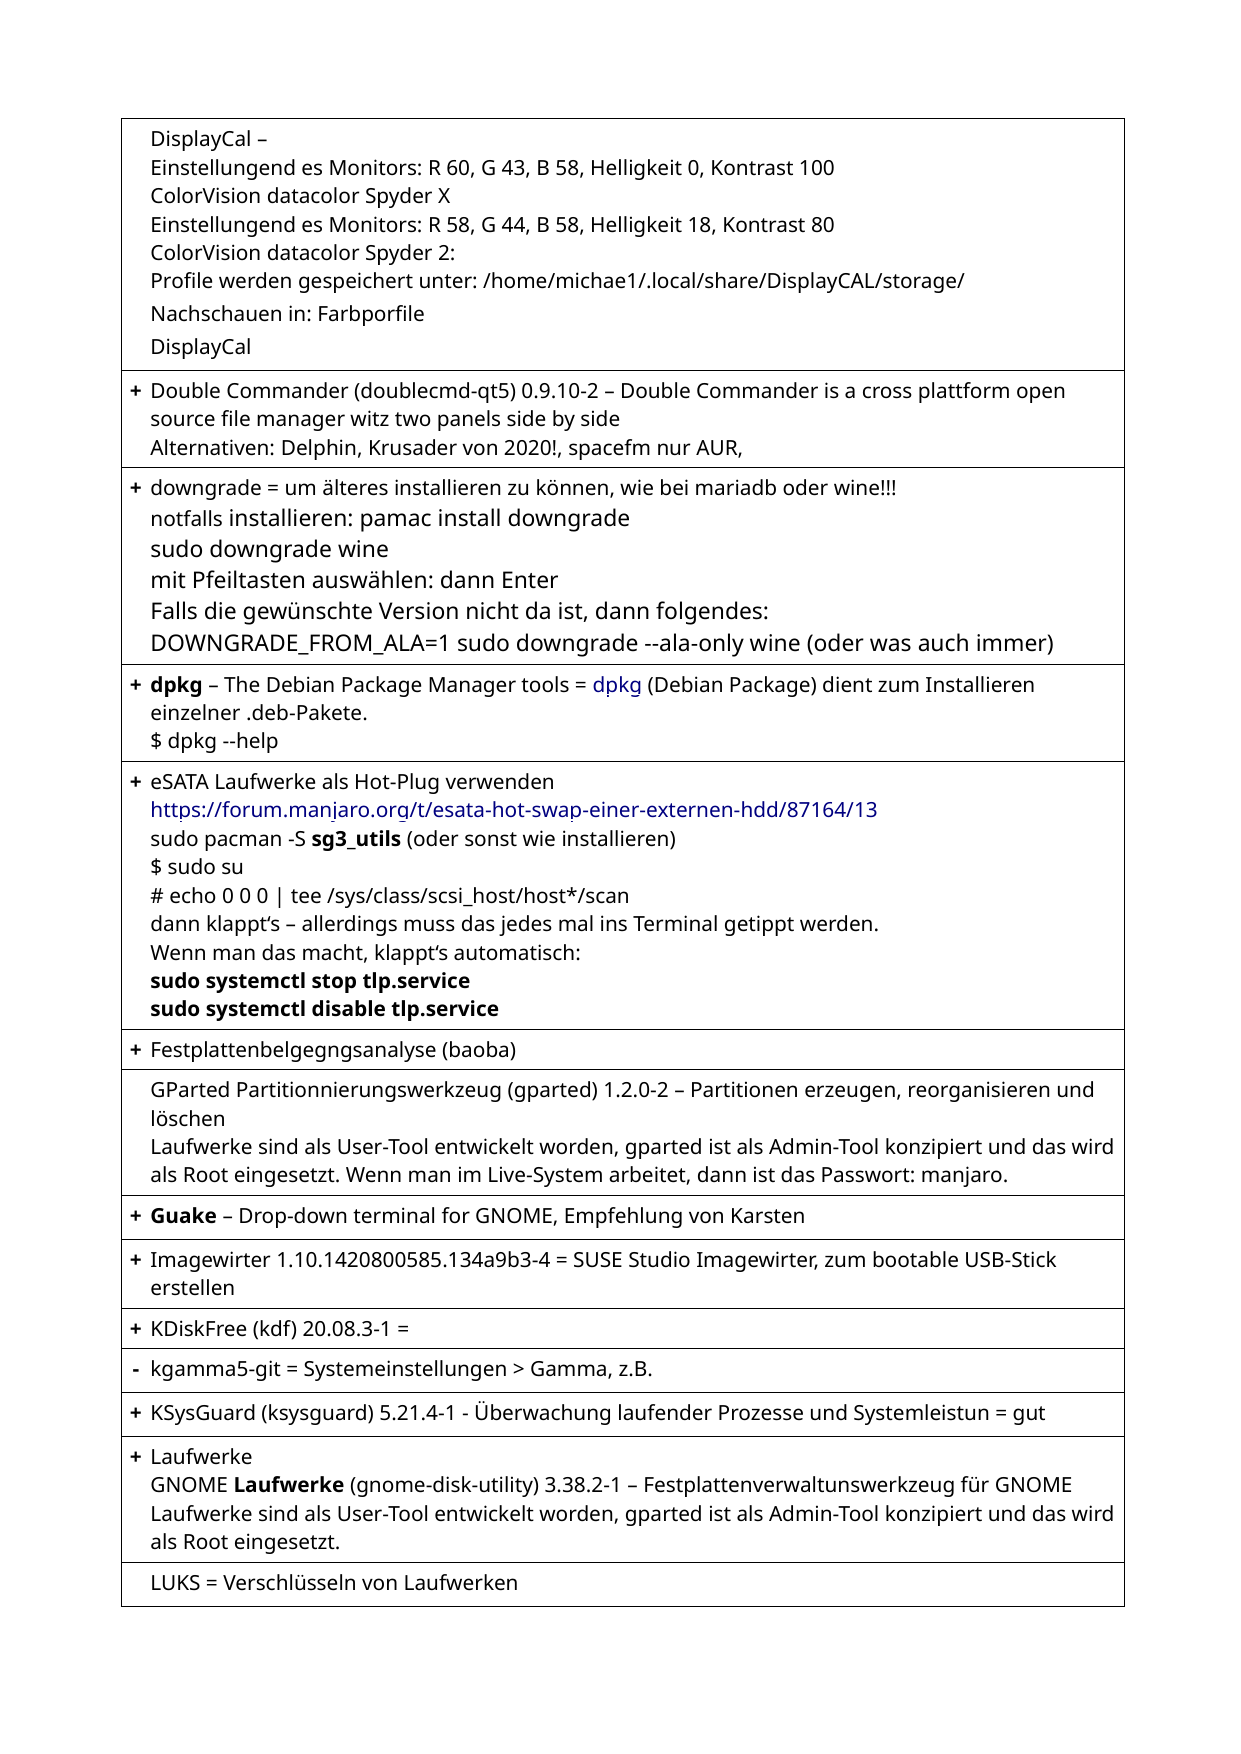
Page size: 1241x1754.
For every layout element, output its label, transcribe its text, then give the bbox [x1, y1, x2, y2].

table_cell + [122, 1196, 150, 1239]
table_cell LUKS = Verschlüsseln von Laufwerken [150, 1563, 1124, 1606]
table_cell DisplayCal – Einstellungend es Monitors: R 60, G 43, B 58, Helligkeit 0, Kontrast 100 ColorVision datacolor Spyder X Einstellungend es Monitors: R 58, G 44, B 58, Helligkeit 18, Kontrast 80 ColorVision datacolor Spyder 2: Profile werden gespeichert unter: /home/michae1/.local/share/DisplayCAL/storage/ Nachschauen in: Farbporfile DisplayCal [150, 119, 1124, 369]
table_cell Double Commander (doublecmd-qt5) 0.9.10-2 – Double Commander is a cross plattform open source file manager witz two panels side by side Alternativen: Delphin, Krusader von 2020!, spacefm nur AUR, [150, 371, 1124, 467]
table_cell dpkg – The Debian Package Manager tools = dpkg (Debian Package) dient zum Installieren einzelner .deb-Pakete. $ dpkg --help [150, 665, 1124, 761]
table_cell Laufwerke GNOME Laufwerke (gnome-disk-utility) 3.38.2-1 – Festplattenverwaltunswerkzeug für GNOME Laufwerke sind als User-Tool entwickelt worden, gparted ist als Admin-Tool konzipiert und das wird als Root eingesetzt. [150, 1437, 1124, 1562]
table_cell + [122, 1030, 150, 1069]
table_cell kgamma5-git = Systemeinstellungen > Gamma, z.B. [150, 1349, 1124, 1392]
table_cell Guake – Drop-down terminal for GNOME, Empfehlung von Karsten [150, 1196, 1124, 1239]
table_cell [122, 1070, 150, 1195]
table_cell + [122, 1437, 150, 1562]
table_cell + [122, 762, 150, 1029]
table_cell - [122, 1349, 150, 1392]
table_cell eSATA Laufwerke als Hot-Plug verwenden https://forum.manjaro.org/t/esata-hot-swap-einer-externen-hdd/87164/13 sudo pacman -S sg3_utils (oder sonst wie installieren) $ sudo su # echo 0 0 0 | tee /sys/class/scsi_host/host*/scan dann klappt‘s – allerdings muss das jedes mal ins Terminal getippt werden. Wenn man das macht, klappt‘s automatisch: sudo systemctl stop tlp.service sudo systemctl disable tlp.service [150, 762, 1124, 1029]
table_cell + [122, 1240, 150, 1308]
table_cell Festplattenbelgegngsanalyse (baoba) [150, 1030, 1124, 1069]
table_cell KDiskFree (kdf) 20.08.3-1 = [150, 1309, 1124, 1348]
table_cell + [122, 371, 150, 467]
table_cell + [122, 468, 150, 663]
table_cell + [122, 665, 150, 761]
table_cell [122, 1563, 150, 1606]
table_cell + [122, 1393, 150, 1436]
table_cell GParted Partitionnierungswerkzeug (gparted) 1.2.0-2 – Partitionen erzeugen, reorganisieren und löschen Laufwerke sind als User-Tool entwickelt worden, gparted ist als Admin-Tool konzipiert und das wird als Root eingesetzt. Wenn man im Live-System arbeitet, dann ist das Passwort: manjaro. [150, 1070, 1124, 1195]
table_cell KSysGuard (ksysguard) 5.21.4-1 - Überwachung laufender Prozesse und Systemleistun = gut [150, 1393, 1124, 1436]
table_cell Imagewirter 1.10.1420800585.134a9b3-4 = SUSE Studio Imagewirter, zum bootable USB-Stick erstellen [150, 1240, 1124, 1308]
table_cell downgrade = um älteres installieren zu können, wie bei mariadb oder wine!!! notfalls installieren: pamac install downgrade sudo downgrade wine mit Pfeiltasten auswählen: dann Enter Falls die gewünschte Version nicht da ist, dann folgendes: DOWNGRADE_FROM_ALA=1 sudo downgrade --ala-only wine (oder was auch immer) [150, 468, 1124, 663]
table_cell + [122, 1309, 150, 1348]
table_cell [122, 119, 150, 369]
